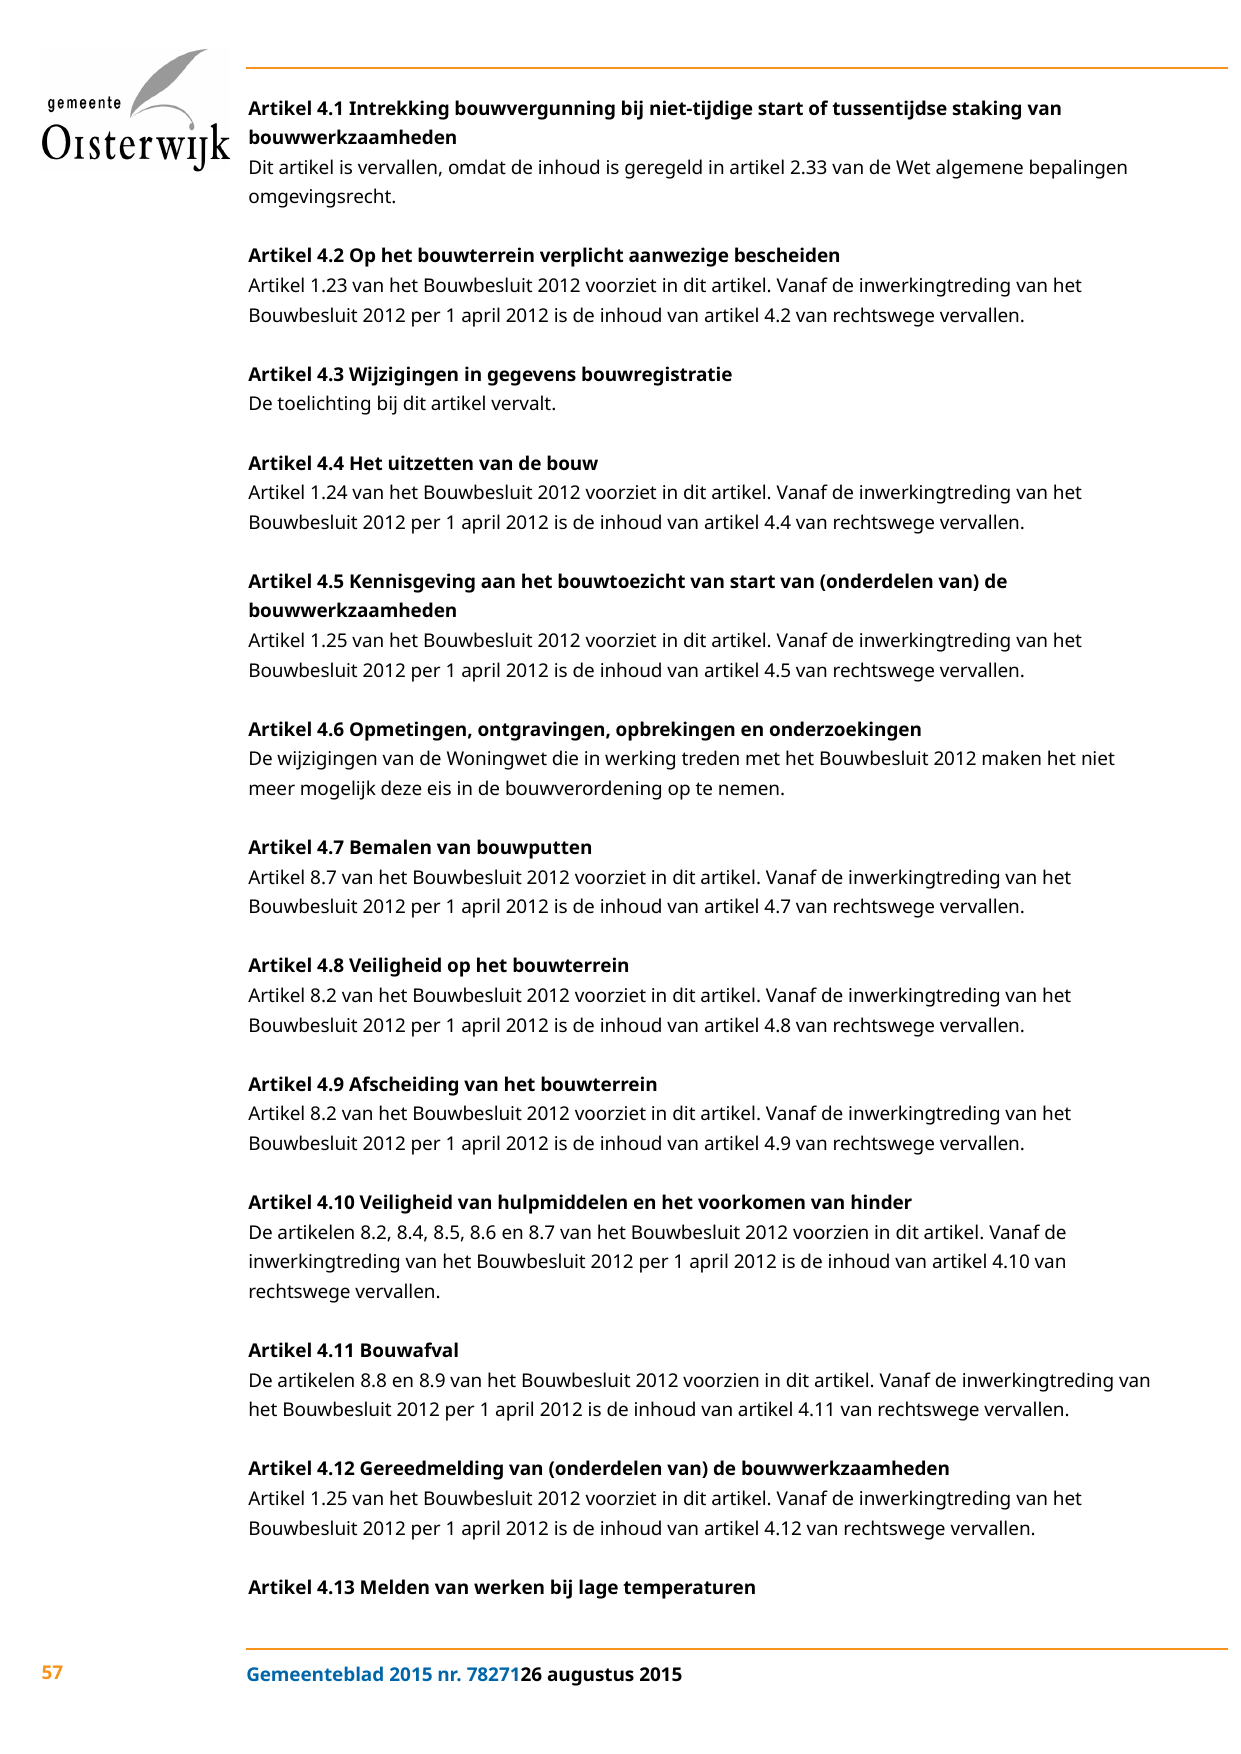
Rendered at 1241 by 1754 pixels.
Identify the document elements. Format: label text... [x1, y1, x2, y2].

text Artikel 8.2 van het Bouwbesluit 2012 voorziet in dit artikel. Vanaf de inwerkingtreding van het Bouwbesluit 2012 per 1 april 2012 is de inhoud van artikel 4.8 van rechtswege vervallen. [248, 982, 1152, 1038]
text Artikel 1.23 van het Bouwbesluit 2012 voorziet in dit artikel. Vanaf de inwerkingtreding van het Bouwbesluit 2012 per 1 april 2012 is de inhoud van artikel 4.2 van rechtswege vervallen. [248, 272, 1152, 328]
picture [41, 47, 231, 172]
text Artikel 1.24 van het Bouwbesluit 2012 voorziet in dit artikel. Vanaf de inwerkingtreding van het Bouwbesluit 2012 per 1 april 2012 is de inhoud van artikel 4.4 van rechtswege vervallen. [248, 479, 1152, 535]
text Artikel 4.11 Bouwafval [248, 1337, 1152, 1363]
text Artikel 4.12 Gereedmelding van (onderdelen van) de bouwwerkzaamheden [248, 1456, 1152, 1481]
text De wijzigingen van de Woningwet die in werking treden met het Bouwbesluit 2012 maken het niet meer mogelijk deze eis in de bouwverordening op te nemen. [248, 746, 1152, 801]
text Artikel 8.2 van het Bouwbesluit 2012 voorziet in dit artikel. Vanaf de inwerkingtreding van het Bouwbesluit 2012 per 1 april 2012 is de inhoud van artikel 4.9 van rechtswege vervallen. [248, 1101, 1152, 1156]
text De artikelen 8.8 en 8.9 van het Bouwbesluit 2012 voorzien in dit artikel. Vanaf de inwerkingtreding van het Bouwbesluit 2012 per 1 april 2012 is de inhoud van artikel 4.11 van rechtswege vervallen. [248, 1367, 1152, 1422]
text Artikel 4.2 Op het bouwterrein verplicht aanwezige bescheiden [248, 243, 1152, 268]
text Dit artikel is vervallen, omdat de inhoud is geregeld in artikel 2.33 van de Wet algemene bepalingen omgevingsrecht. [248, 154, 1152, 209]
text Artikel 4.4 Het uitzetten van de bouw [248, 450, 1152, 476]
text Artikel 1.25 van het Bouwbesluit 2012 voorziet in dit artikel. Vanaf de inwerkingtreding van het Bouwbesluit 2012 per 1 april 2012 is de inhoud van artikel 4.5 van rechtswege vervallen. [248, 627, 1152, 683]
text Artikel 4.9 Afscheiding van het bouwterrein [248, 1071, 1152, 1097]
text Artikel 4.10 Veiligheid van hulpmiddelen en het voorkomen van hinder [248, 1189, 1152, 1215]
text De toelichting bij dit artikel vervalt. [248, 391, 1152, 416]
text De artikelen 8.2, 8.4, 8.5, 8.6 en 8.7 van het Bouwbesluit 2012 voorzien in dit artikel. Vanaf de inwerkingtreding van het Bouwbesluit 2012 per 1 april 2012 is de inhoud van artikel 4.10 van rechtswege vervallen. [248, 1219, 1152, 1304]
text Artikel 4.5 Kennisgeving aan het bouwtoezicht van start van (onderdelen van) de bouwwerkzaamheden [248, 568, 1152, 623]
text Artikel 4.6 Opmetingen, ontgravingen, opbrekingen en onderzoekingen [248, 716, 1152, 742]
text Artikel 1.25 van het Bouwbesluit 2012 voorziet in dit artikel. Vanaf de inwerkingtreding van het Bouwbesluit 2012 per 1 april 2012 is de inhoud van artikel 4.12 van rechtswege vervallen. [248, 1485, 1152, 1541]
text Artikel 8.7 van het Bouwbesluit 2012 voorziet in dit artikel. Vanaf de inwerkingtreding van het Bouwbesluit 2012 per 1 april 2012 is de inhoud van artikel 4.7 van rechtswege vervallen. [248, 864, 1152, 919]
text Artikel 4.1 Intrekking bouwvergunning bij niet-tijdige start of tussentijdse staking van bouwwerkzaamheden [248, 95, 1152, 150]
text Artikel 4.8 Veiligheid op het bouwterrein [248, 953, 1152, 978]
text Artikel 4.3 Wijzigingen in gegevens bouwregistratie [248, 361, 1152, 387]
text Artikel 4.7 Bemalen van bouwputten [248, 834, 1152, 860]
text Artikel 4.13 Melden van werken bij lage temperaturen [248, 1574, 1152, 1600]
